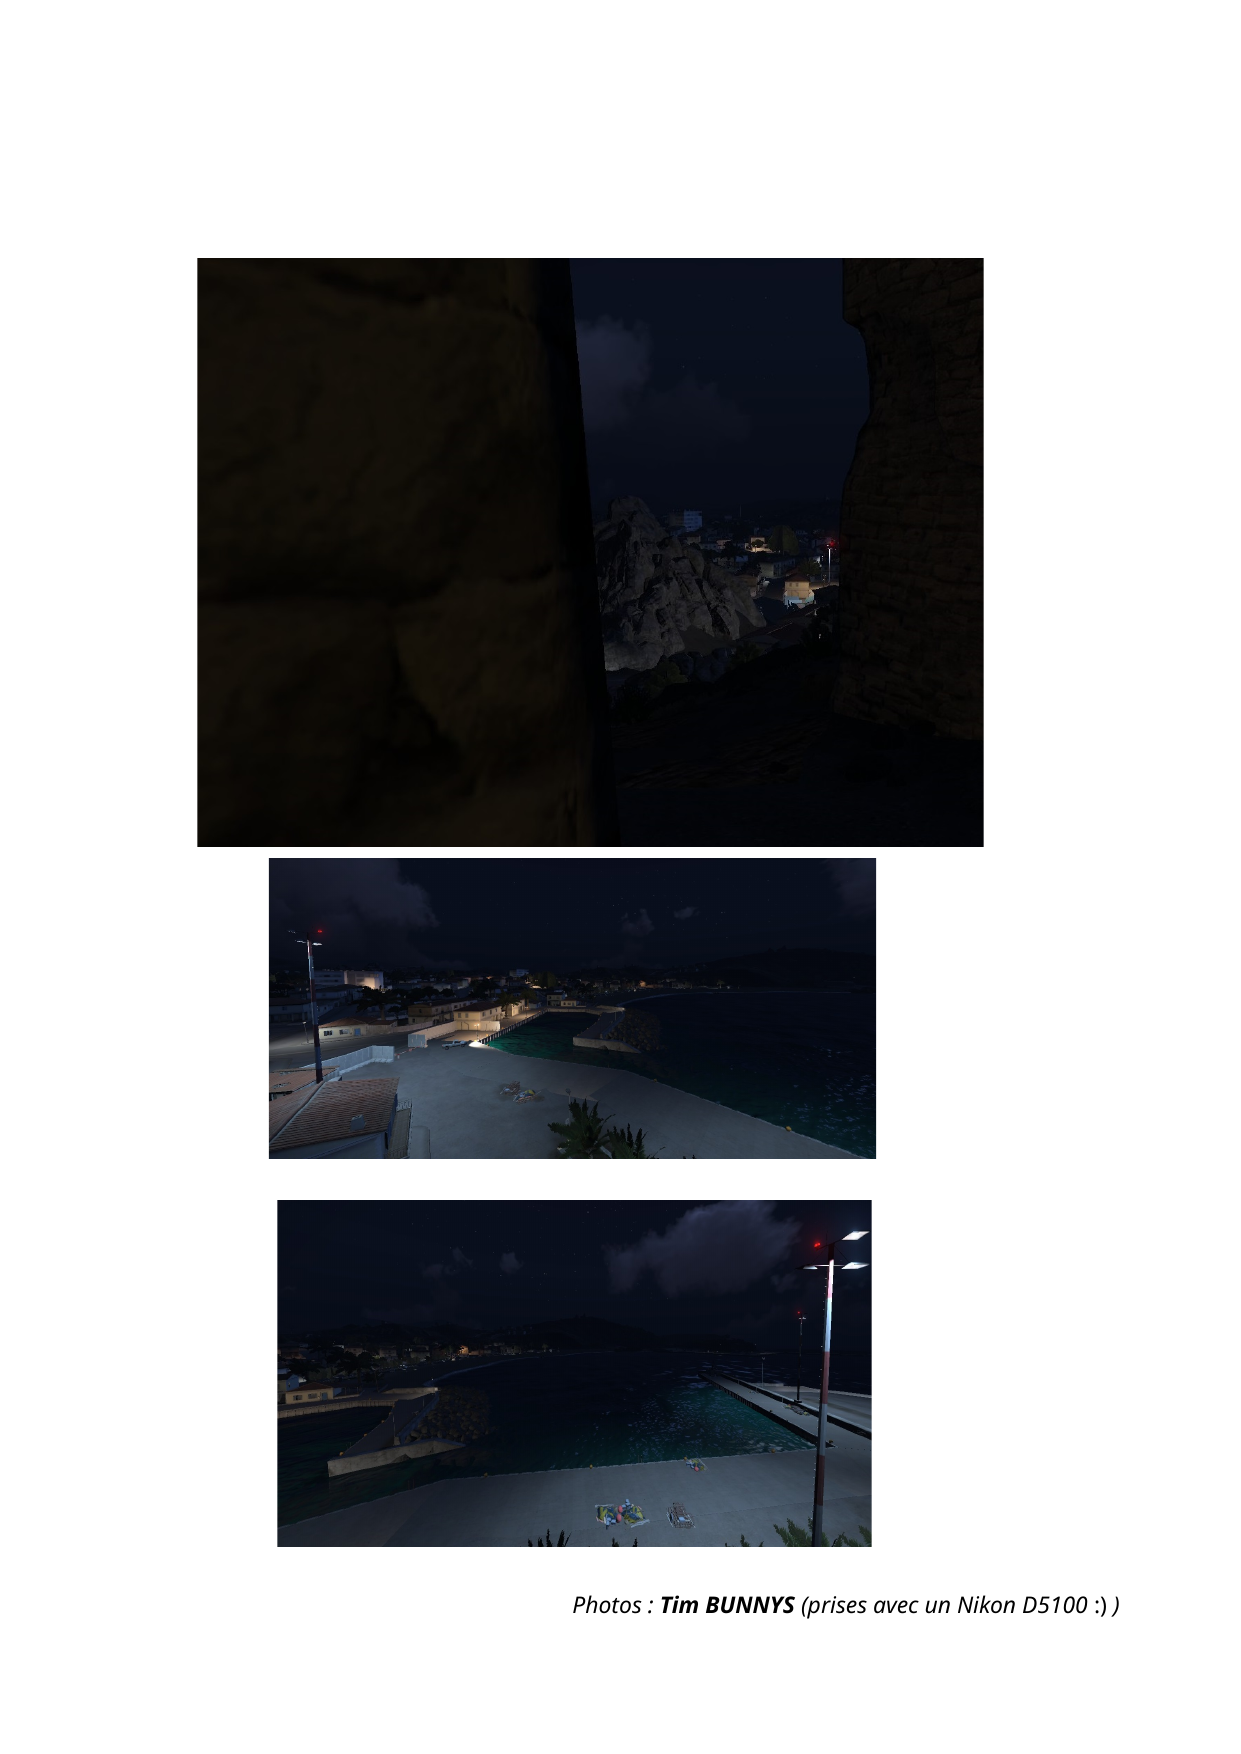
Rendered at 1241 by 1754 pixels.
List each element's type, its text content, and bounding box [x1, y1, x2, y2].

picture [268, 858, 877, 1159]
picture [277, 1200, 872, 1547]
text Photos : Tim BUNNYS (prises avec un Nikon D5100 :) ) [118, 1589, 1122, 1621]
picture [197, 258, 984, 847]
